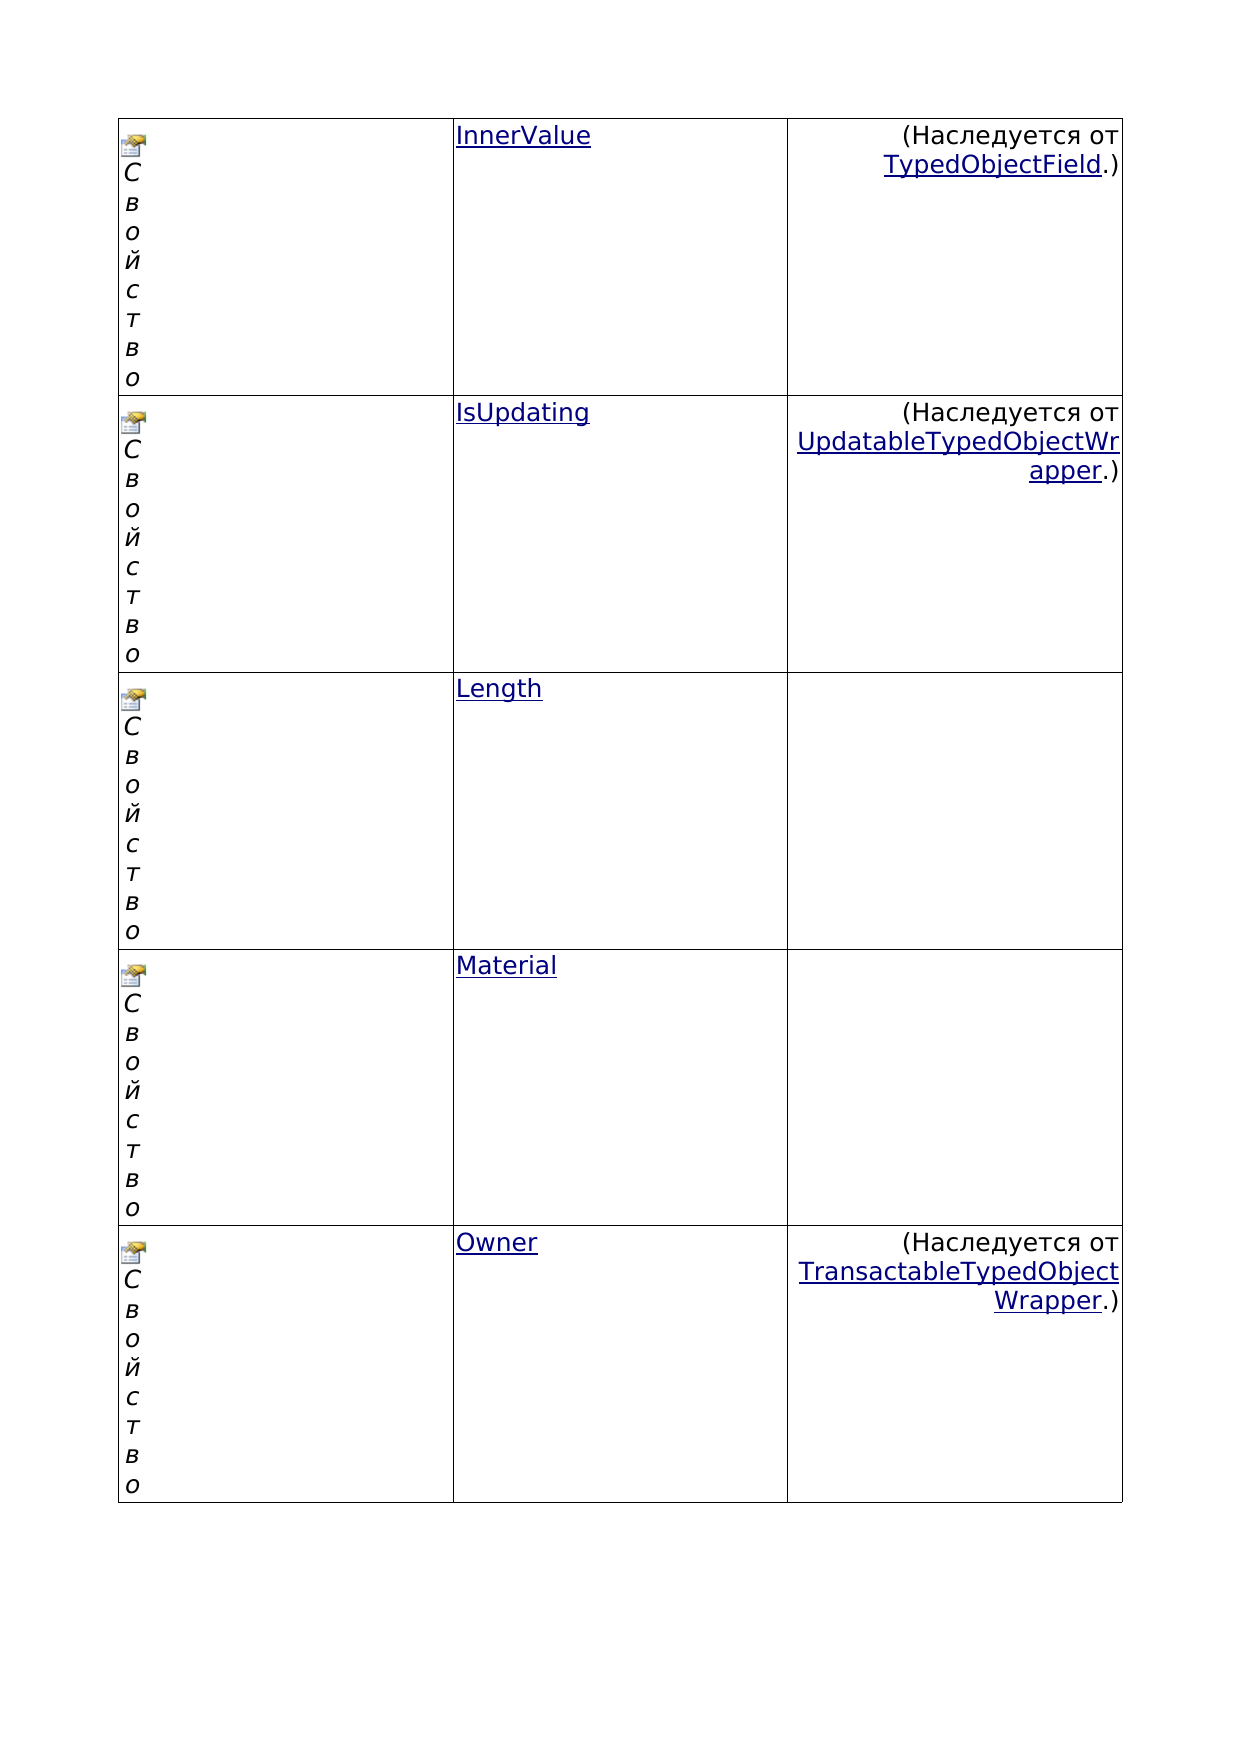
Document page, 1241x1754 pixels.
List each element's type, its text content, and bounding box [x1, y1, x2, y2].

table_cell Owner [454, 1226, 787, 1502]
table_cell Material [454, 950, 787, 1225]
table_cell [119, 1226, 453, 1502]
table_cell Length [454, 673, 787, 948]
picture [121, 687, 147, 713]
picture [121, 1240, 147, 1266]
table_cell (Наследуется от TypedObjectField.) [788, 119, 1122, 395]
table_cell [119, 950, 453, 1225]
picture [121, 963, 147, 989]
table_cell IsUpdating [454, 396, 787, 672]
table_cell (Наследуется от UpdatableTypedObjectWrapper.) [788, 396, 1122, 672]
table_cell InnerValue [454, 119, 787, 395]
picture [121, 133, 147, 159]
table_cell [119, 673, 453, 948]
picture [121, 410, 147, 436]
table_cell (Наследуется от TransactableTypedObjectWrapper.) [788, 1226, 1122, 1502]
table_cell [119, 396, 453, 672]
table_cell [119, 119, 453, 395]
table_cell [788, 673, 1122, 948]
table_cell [788, 950, 1122, 1225]
